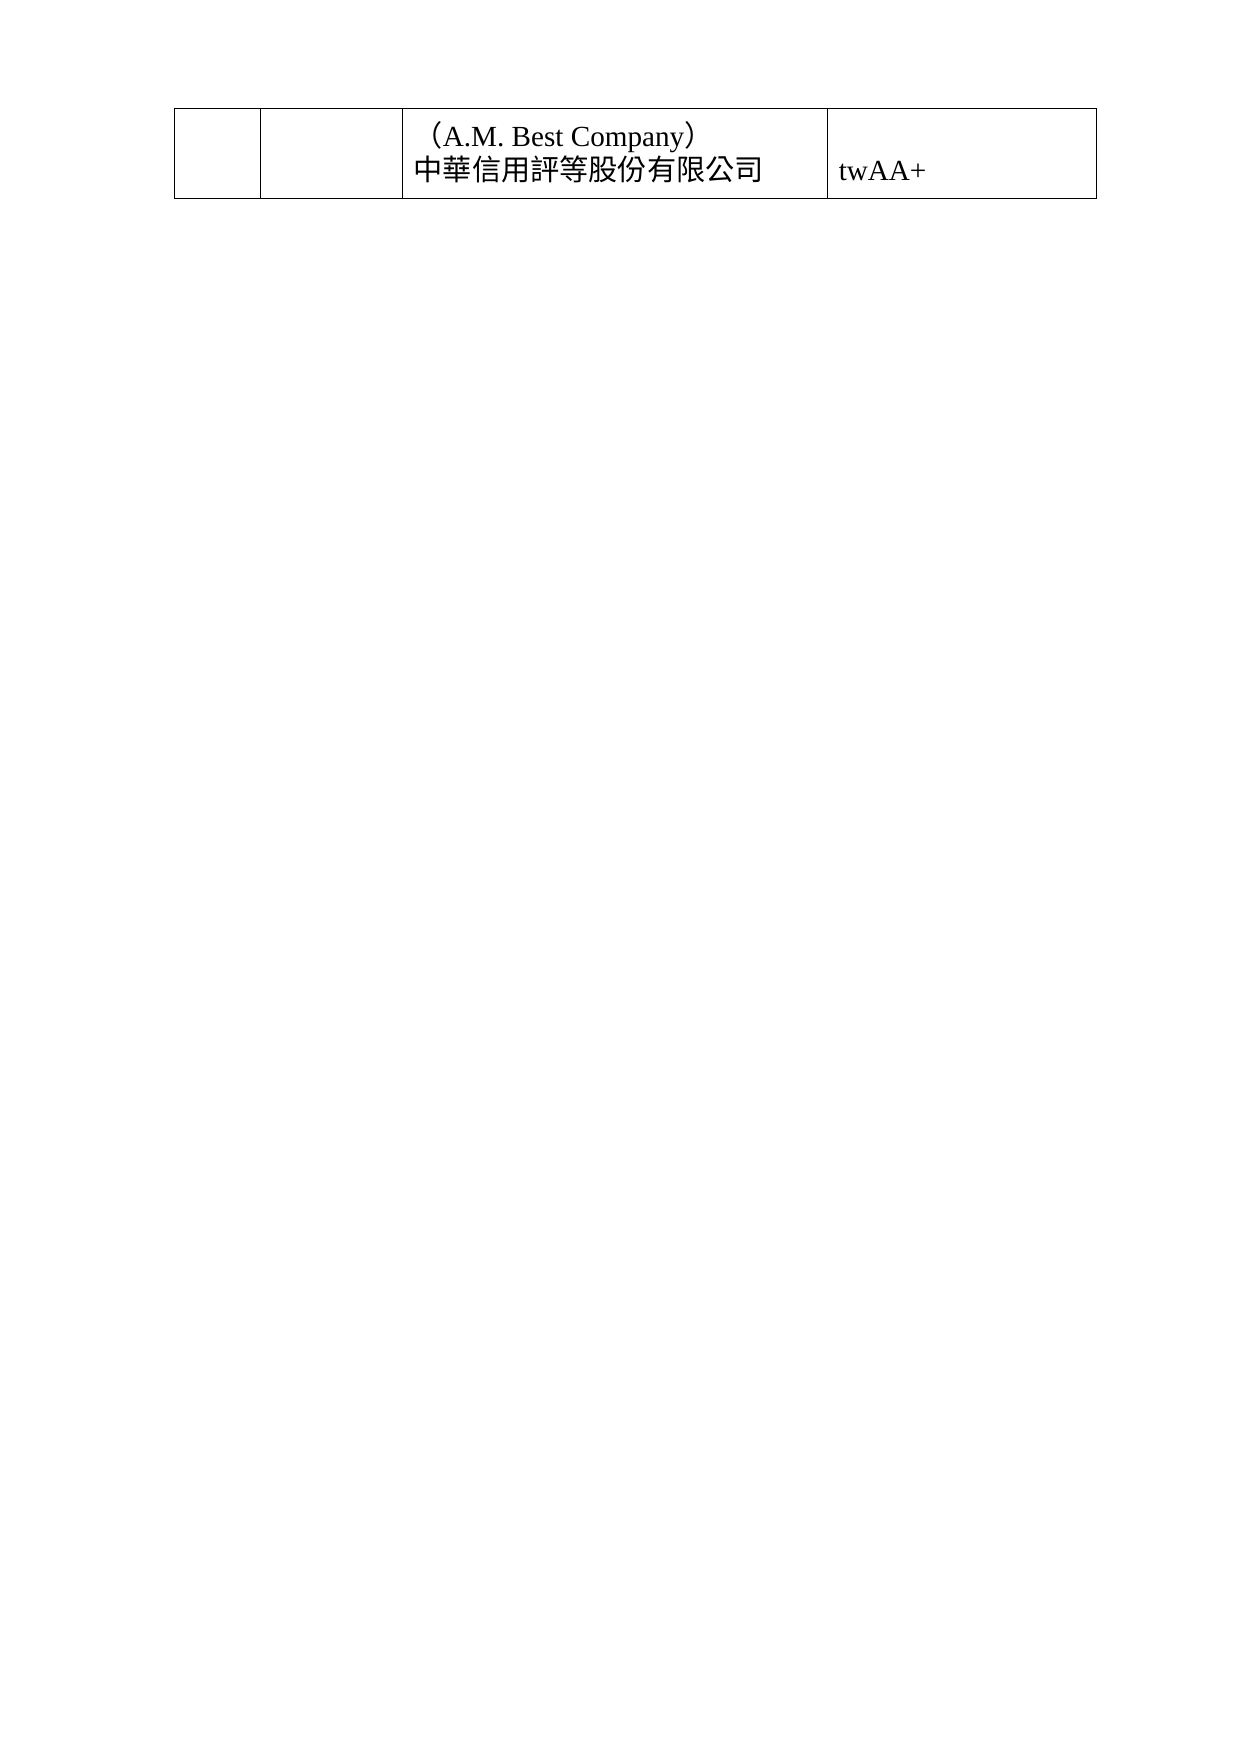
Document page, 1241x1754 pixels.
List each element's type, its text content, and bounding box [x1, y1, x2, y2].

table_cell twAA+ [828, 109, 1096, 198]
table_cell （A.M. Best Company） 中華信用評等股份有限公司 [403, 109, 827, 198]
table_cell [175, 109, 260, 198]
table_cell [261, 109, 402, 198]
